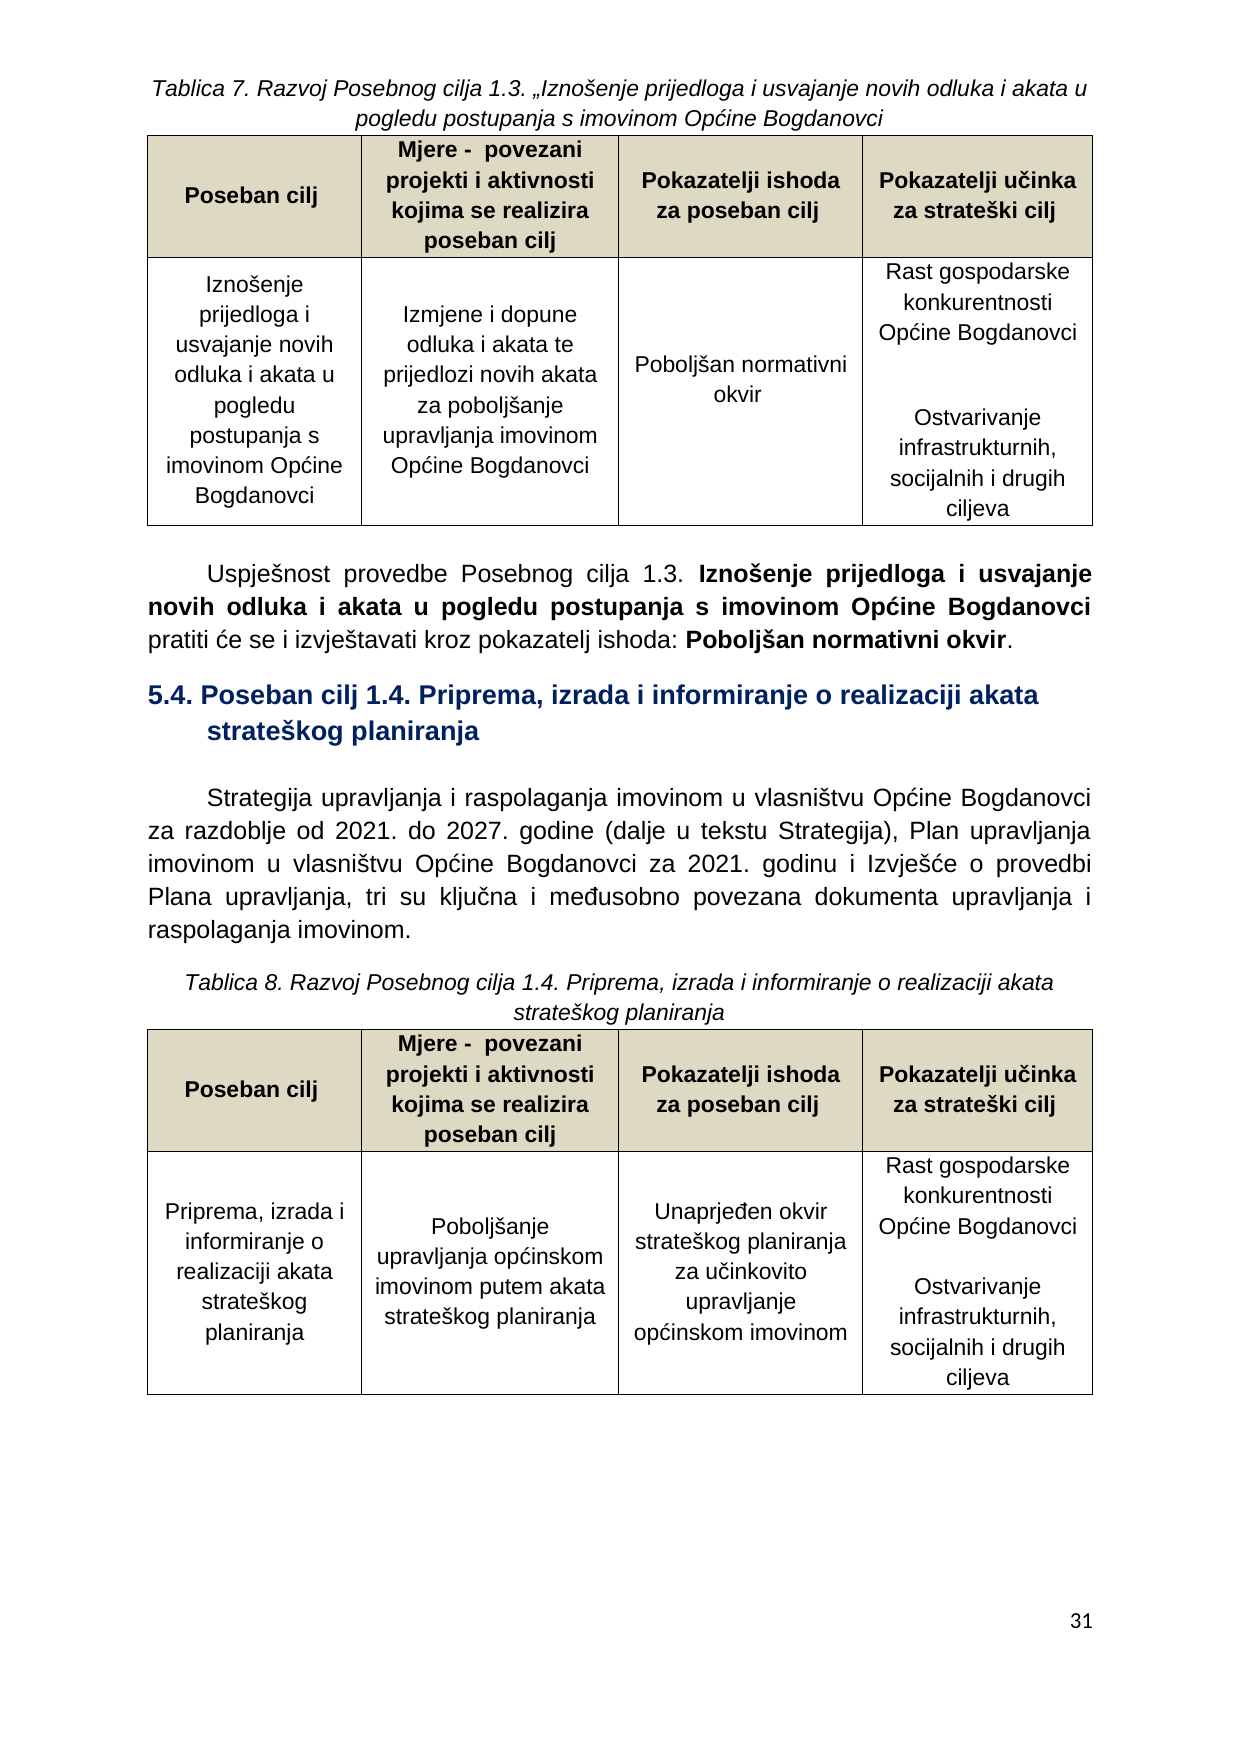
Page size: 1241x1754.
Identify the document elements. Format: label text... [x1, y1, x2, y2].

subtitle 5.4. Poseban cilj 1.4. Priprema, izrada i informiranje o realizaciji akata strateškog planiranja [148, 679, 1093, 746]
table_header Poseban cilj [148, 136, 361, 257]
table_cell Rast gospodarske konkurentnosti Općine Bogdanovci Ostvarivanje infrastrukturnih, socijalnih i drugih ciljeva [863, 258, 1092, 525]
table_cell Rast gospodarske konkurentnosti Općine Bogdanovci Ostvarivanje infrastrukturnih, socijalnih i drugih ciljeva [863, 1152, 1092, 1394]
table_header Pokazatelji učinka za strateški cilj [863, 136, 1092, 257]
table_cell Unaprjeđen okvir strateškog planiranja za učinkovito upravljanje općinskom imovinom [619, 1152, 862, 1394]
table_header Poseban cilj [148, 1030, 361, 1151]
table_header Mjere - povezani projekti i aktivnosti kojima se realizira poseban cilj [362, 136, 618, 257]
table_cell Priprema, izrada i informiranje o realizaciji akata strateškog planiranja [148, 1152, 361, 1394]
text Strategija upravljanja i raspolaganja imovinom u vlasništvu Općine Bogdanovci za razdoblje od 2021. do 2027. godine (dalje u tekstu Strategija), Plan upravljanja imovinom u vlasništvu Općine Bogdanovci za 2021. godinu i Izvješće o provedbi Plana upravljanja, tri su ključna i međusobno povezana dokumenta upravljanja i raspolaganja imovinom. [148, 783, 1093, 944]
table_cell Izmjene i dopune odluka i akata te prijedlozi novih akata za poboljšanje upravljanja imovinom Općine Bogdanovci [362, 258, 618, 525]
text Uspješnost provedbe Posebnog cilja 1.3. Iznošenje prijedloga i usvajanje novih odluka i akata u pogledu postupanja s imovinom Općine Bogdanovci pratiti će se i izvještavati kroz pokazatelj ishoda: Poboljšan normativni okvir. [148, 559, 1093, 654]
table_header Mjere - povezani projekti i aktivnosti kojima se realizira poseban cilj [362, 1030, 618, 1151]
table_header Pokazatelji ishoda za poseban cilj [619, 136, 862, 257]
table_header Pokazatelji učinka za strateški cilj [863, 1030, 1092, 1151]
text Tablica 8. Razvoj Posebnog cilja 1.4. Priprema, izrada i informiranje o realizaciji akata strateškog planiranja [148, 969, 1093, 1026]
table_header Pokazatelji ishoda za poseban cilj [619, 1030, 862, 1151]
table_cell Iznošenje prijedloga i usvajanje novih odluka i akata u pogledu postupanja s imovinom Općine Bogdanovci [148, 258, 361, 525]
text Tablica 7. Razvoj Posebnog cilja 1.3. „Iznošenje prijedloga i usvajanje novih odluka i akata u pogledu postupanja s imovinom Općine Bogdanovci [148, 75, 1093, 132]
table_cell Poboljšan normativni okvir [619, 258, 862, 525]
table_cell Poboljšanje upravljanja općinskom imovinom putem akata strateškog planiranja [362, 1152, 618, 1394]
